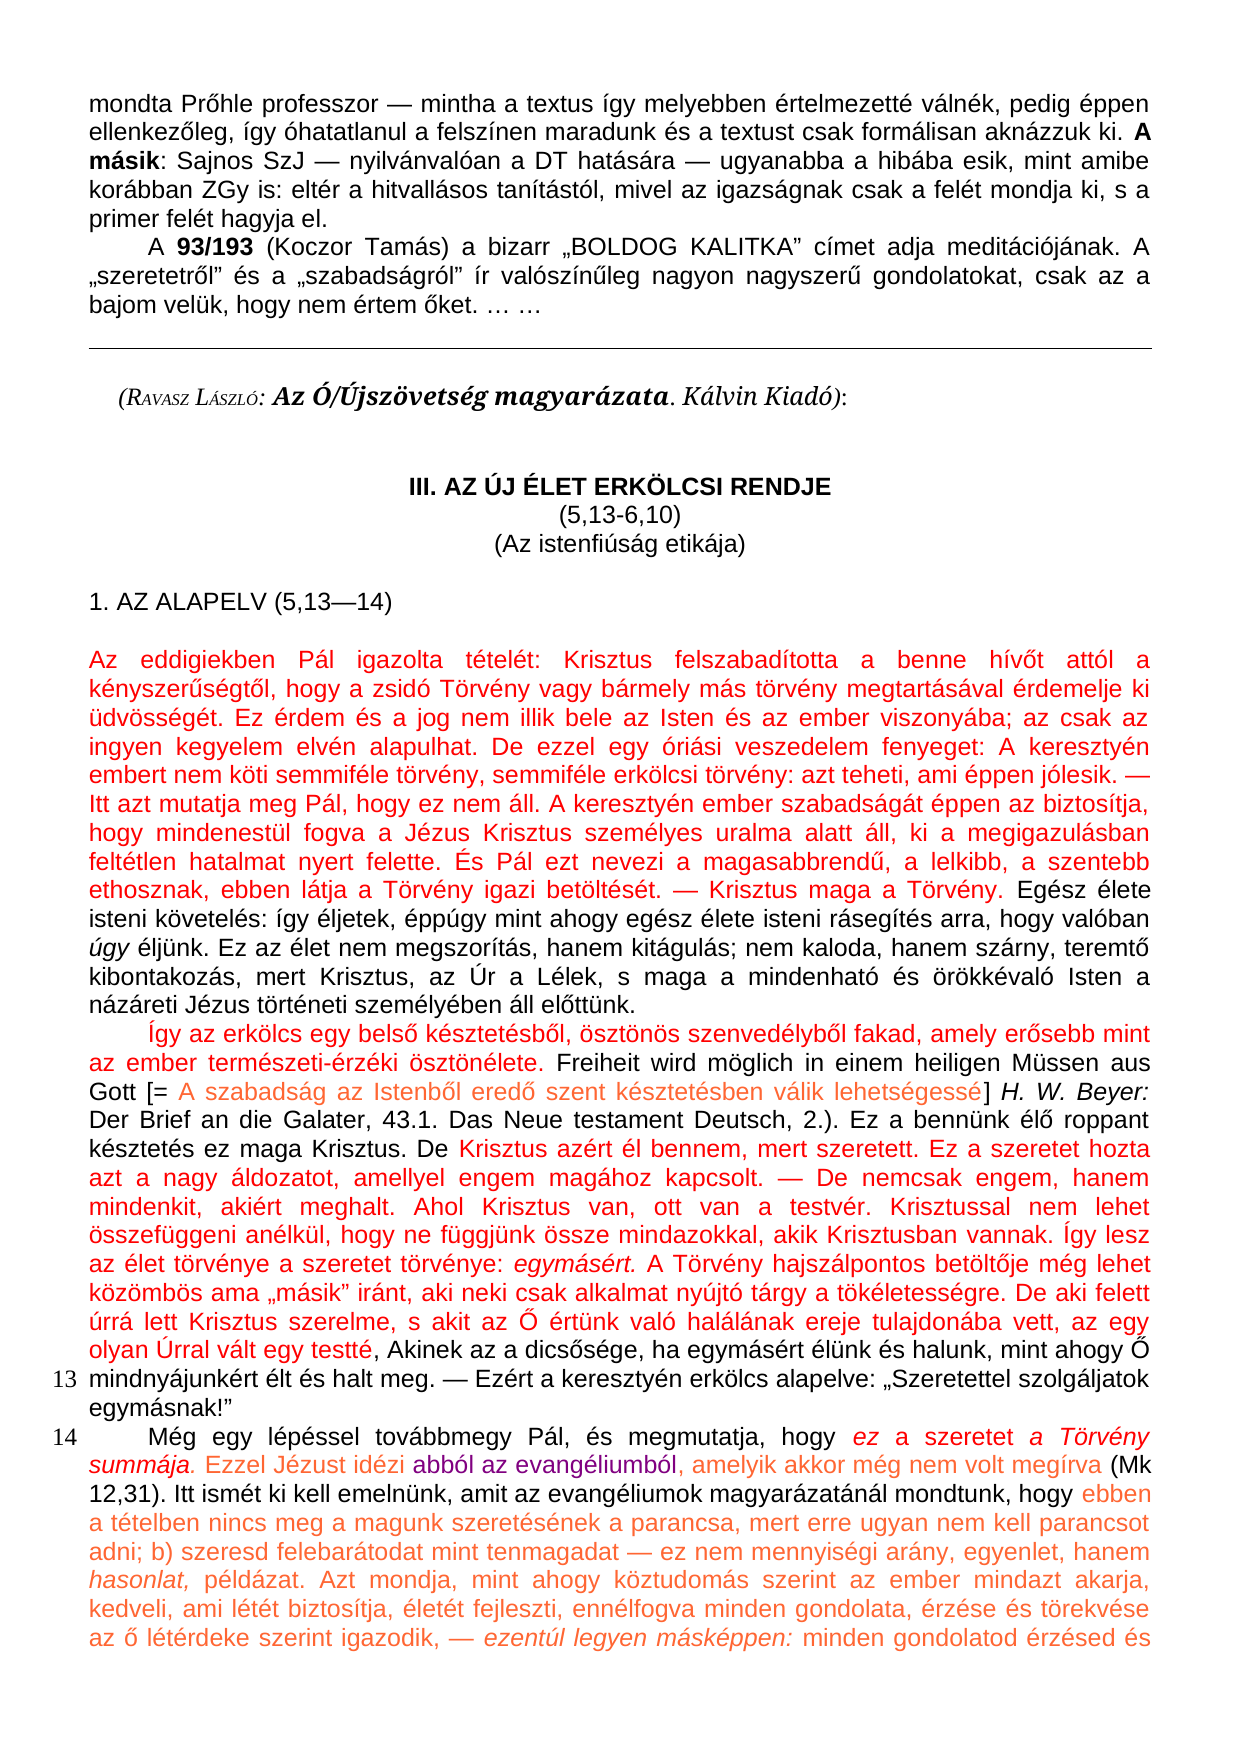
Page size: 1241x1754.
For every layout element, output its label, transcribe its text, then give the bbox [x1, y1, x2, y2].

text A 93/193 (Koczor Tamás) a bizarr „BOLDOG KALITKA” címet adja meditációjának. A „szeretetről” és a „szabadságról” ír valószínűleg nagyon nagyszerű gondolatokat, csak az a bajom velük, hogy nem értem őket. … … [88, 232, 1152, 318]
text (Ravasz László: Az Ó/Újszövetség magyarázata. Kálvin Kiadó): [88, 349, 1152, 442]
text 14 [32, 1422, 77, 1450]
text 13 [32, 1364, 77, 1393]
text 1. AZ ALAPELV (5,13―14) [88, 587, 1152, 616]
text III. AZ ÚJ ÉLET ERKÖLCSI RENDJE (5,13-6,10) (Az istenfiúság etikája) [88, 471, 1152, 558]
text Így az erkölcs egy belső késztetésből, ösztönös szenvedélyből fakad, amely erősebb mint az ember természeti-érzéki ösztönélete. Freiheit wird möglich in einem heiligen Müssen aus Gott [= A szabadság az Istenből eredő szent késztetésben válik lehetségessé] H. W. Beyer: Der Brief an die Galater, 43.1. Das Neue testament Deutsch, 2.). Ez a bennünk élő roppant késztetés ez maga Krisztus. De Krisztus azért él bennem, mert szeretett. Ez a szeretet hozta azt a nagy áldozatot, amellyel engem magához kapcsolt. — De nemcsak engem, hanem mindenkit, akiért meghalt. Ahol Krisztus van, ott van a testvér. Krisztussal nem lehet összefüggeni anélkül, hogy ne függjünk össze mindazokkal, akik Krisztusban vannak. Így lesz az élet törvénye a szeretet törvénye: egymásért. A Törvény hajszálpontos betöltője még lehet közömbös ama „másik” iránt, aki neki csak alkalmat nyújtó tárgy a tökéletességre. De aki felett úrrá lett Krisztus szerelme, s akit az Ő értünk való halálának ereje tulajdonába vett, az egy olyan Úrral vált egy testté, Akinek az a dicsősége, ha egymásért élünk és halunk, mint ahogy Ő mindnyájunkért élt és halt meg. — Ezért a keresztyén erkölcs alapelve: „Szeretettel szolgáljatok egymásnak!” [88, 1019, 1152, 1422]
text Az eddigiekben Pál igazolta tételét: Krisztus felszabadította a benne hívőt attól a kényszerűségtől, hogy a zsidó Törvény vagy bármely más törvény megtartásával érdemelje ki üdvösségét. Ez érdem és a jog nem illik bele az Isten és az ember viszonyába; az csak az ingyen kegyelem elvén alapulhat. De ezzel egy óriási veszedelem fenyeget: A keresztyén embert nem köti semmiféle törvény, semmiféle erkölcsi törvény: azt teheti, ami éppen jólesik. — Itt azt mutatja meg Pál, hogy ez nem áll. A keresztyén ember szabadságát éppen az biztosítja, hogy mindenestül fogva a Jézus Krisztus személyes uralma alatt áll, ki a megigazulásban feltétlen hatalmat nyert felette. És Pál ezt nevezi a magasabbrendű, a lelkibb, a szentebb ethosznak, ebben látja a Törvény igazi betöltését. — Krisztus maga a Törvény. Egész élete isteni követelés: így éljetek, éppúgy mint ahogy egész élete isteni rásegítés arra, hogy valóban úgy éljünk. Ez az élet nem megszorítás, hanem kitágulás; nem kaloda, hanem szárny, teremtő kibontakozás, mert Krisztus, az Úr a Lélek, s maga a mindenható és örökkévaló Isten a názáreti Jézus történeti személyében áll előttünk. [88, 645, 1152, 1019]
text mondta Prőhle professzor ― mintha a textus így melyebben értelmezetté válnék, pedig éppen ellenkezőleg, így óhatatlanul a felszínen maradunk és a textust csak formálisan aknázzuk ki. A másik: Sajnos SzJ ― nyilvánvalóan a DT hatására ― ugyanabba a hibába esik, mint amibe korábban ZGy is: eltér a hitvallásos tanítástól, mivel az igazságnak csak a felét mondja ki, s a primer felét hagyja el. [88, 88, 1152, 232]
text Még egy lépéssel továbbmegy Pál, és megmutatja, hogy ez a szeretet a Törvény summája. Ezzel Jézust idézi abból az evangéliumból, amelyik akkor még nem volt megírva (Mk 12,31). Itt ismét ki kell emelnünk, amit az evangéliumok magyarázatánál mondtunk, hogy ebben a tételben nincs meg a magunk szeretésének a parancsa, mert erre ugyan nem kell parancsot adni; b) szeresd felebarátodat mint tenmagadat — ez nem mennyiségi arány, egyenlet, hanem hasonlat, példázat. Azt mondja, mint ahogy köztudomás szerint az ember mindazt akarja, kedveli, ami létét biztosítja, életét fejleszti, ennélfogva minden gondolata, érzése és törekvése az ő létérdeke szerint igazodik, — ezentúl legyen másképpen: minden gondolatod érzésed és [88, 1422, 1152, 1652]
